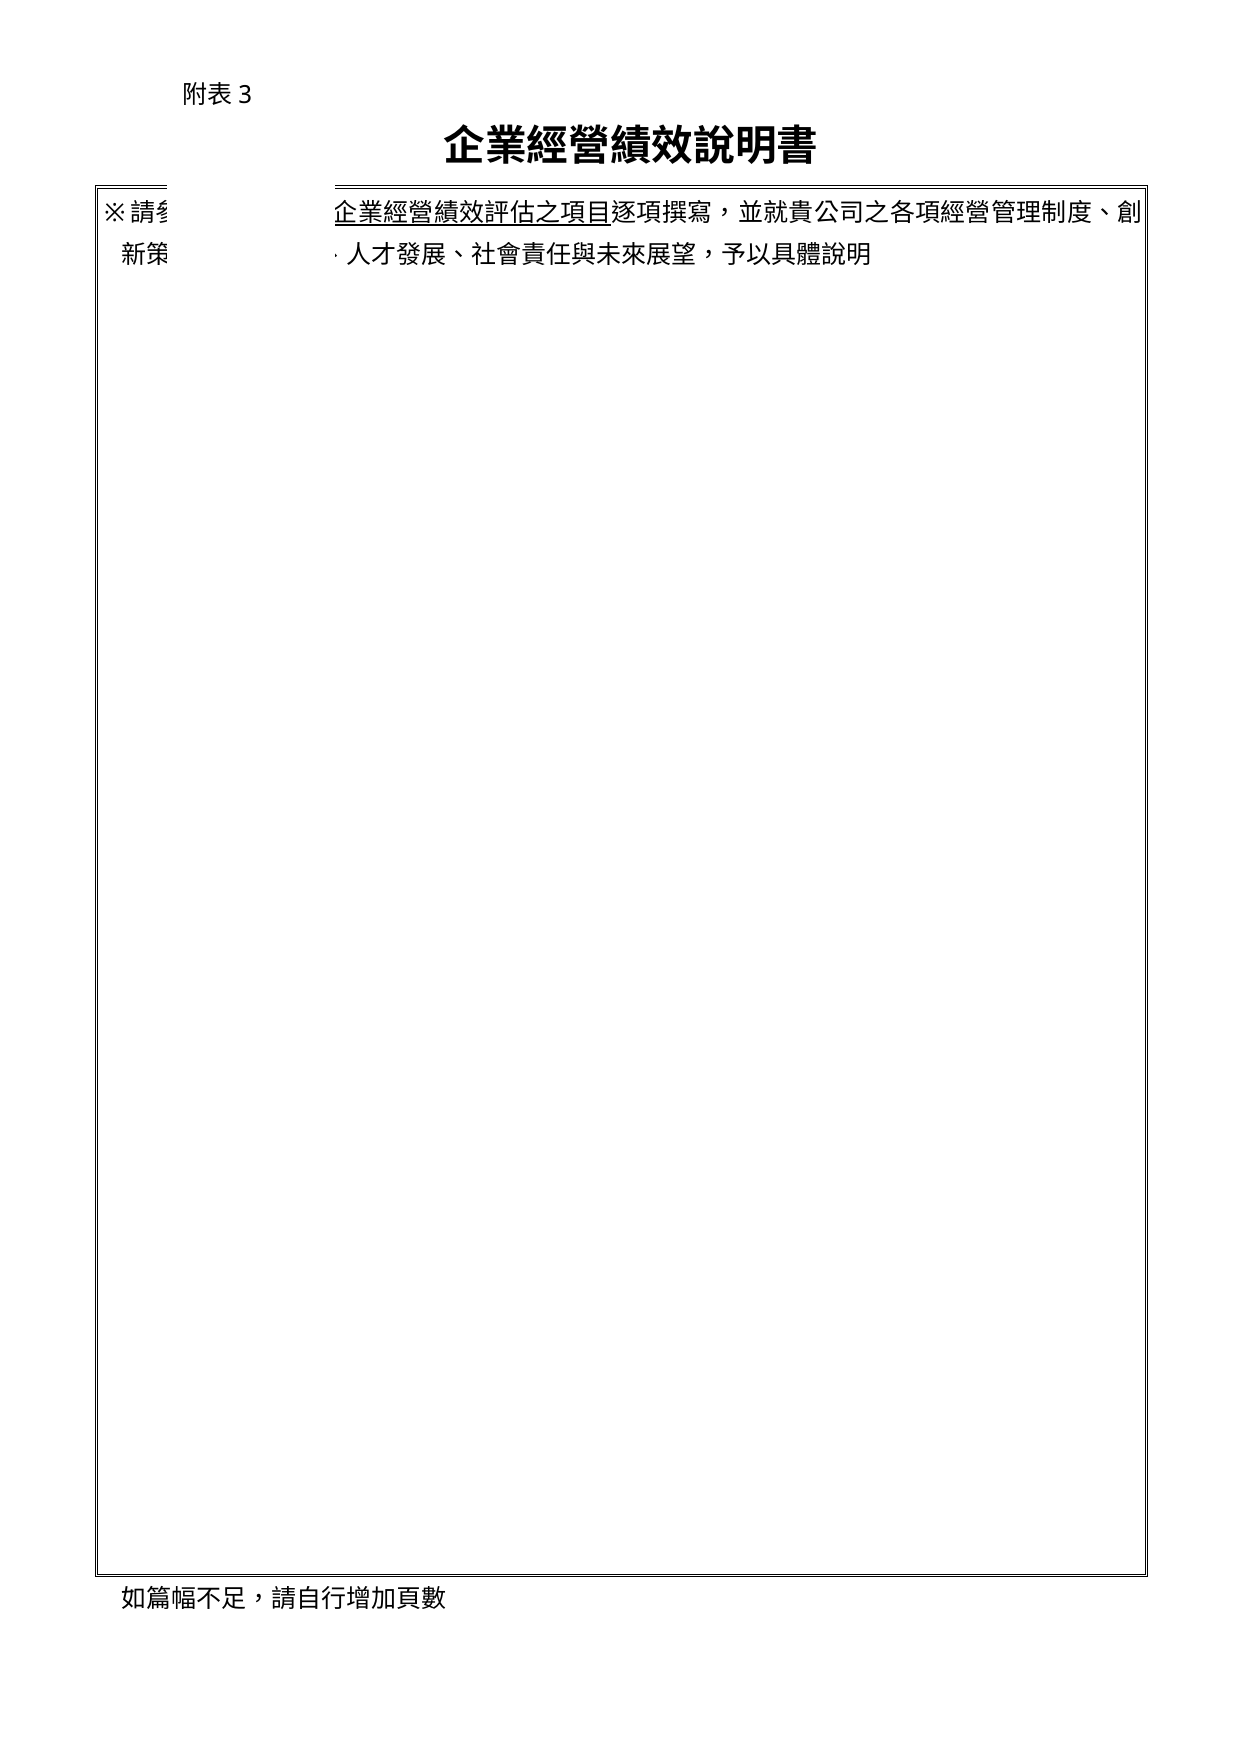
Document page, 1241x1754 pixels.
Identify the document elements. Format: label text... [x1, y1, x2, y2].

table_header ※請參考申請須知中企業經營績效評估之項目逐項撰寫，並就貴公司之各項經營管理制度、創新策略、行銷策略、人才發展、社會責任與未來展望，予以具體說明 [98, 189, 1145, 1574]
text 附表3 [182, 74, 320, 111]
text 企業經營績效說明書 [106, 67, 1155, 297]
text 如篇幅不足，請自行增加頁數 [92, 1577, 1019, 1614]
